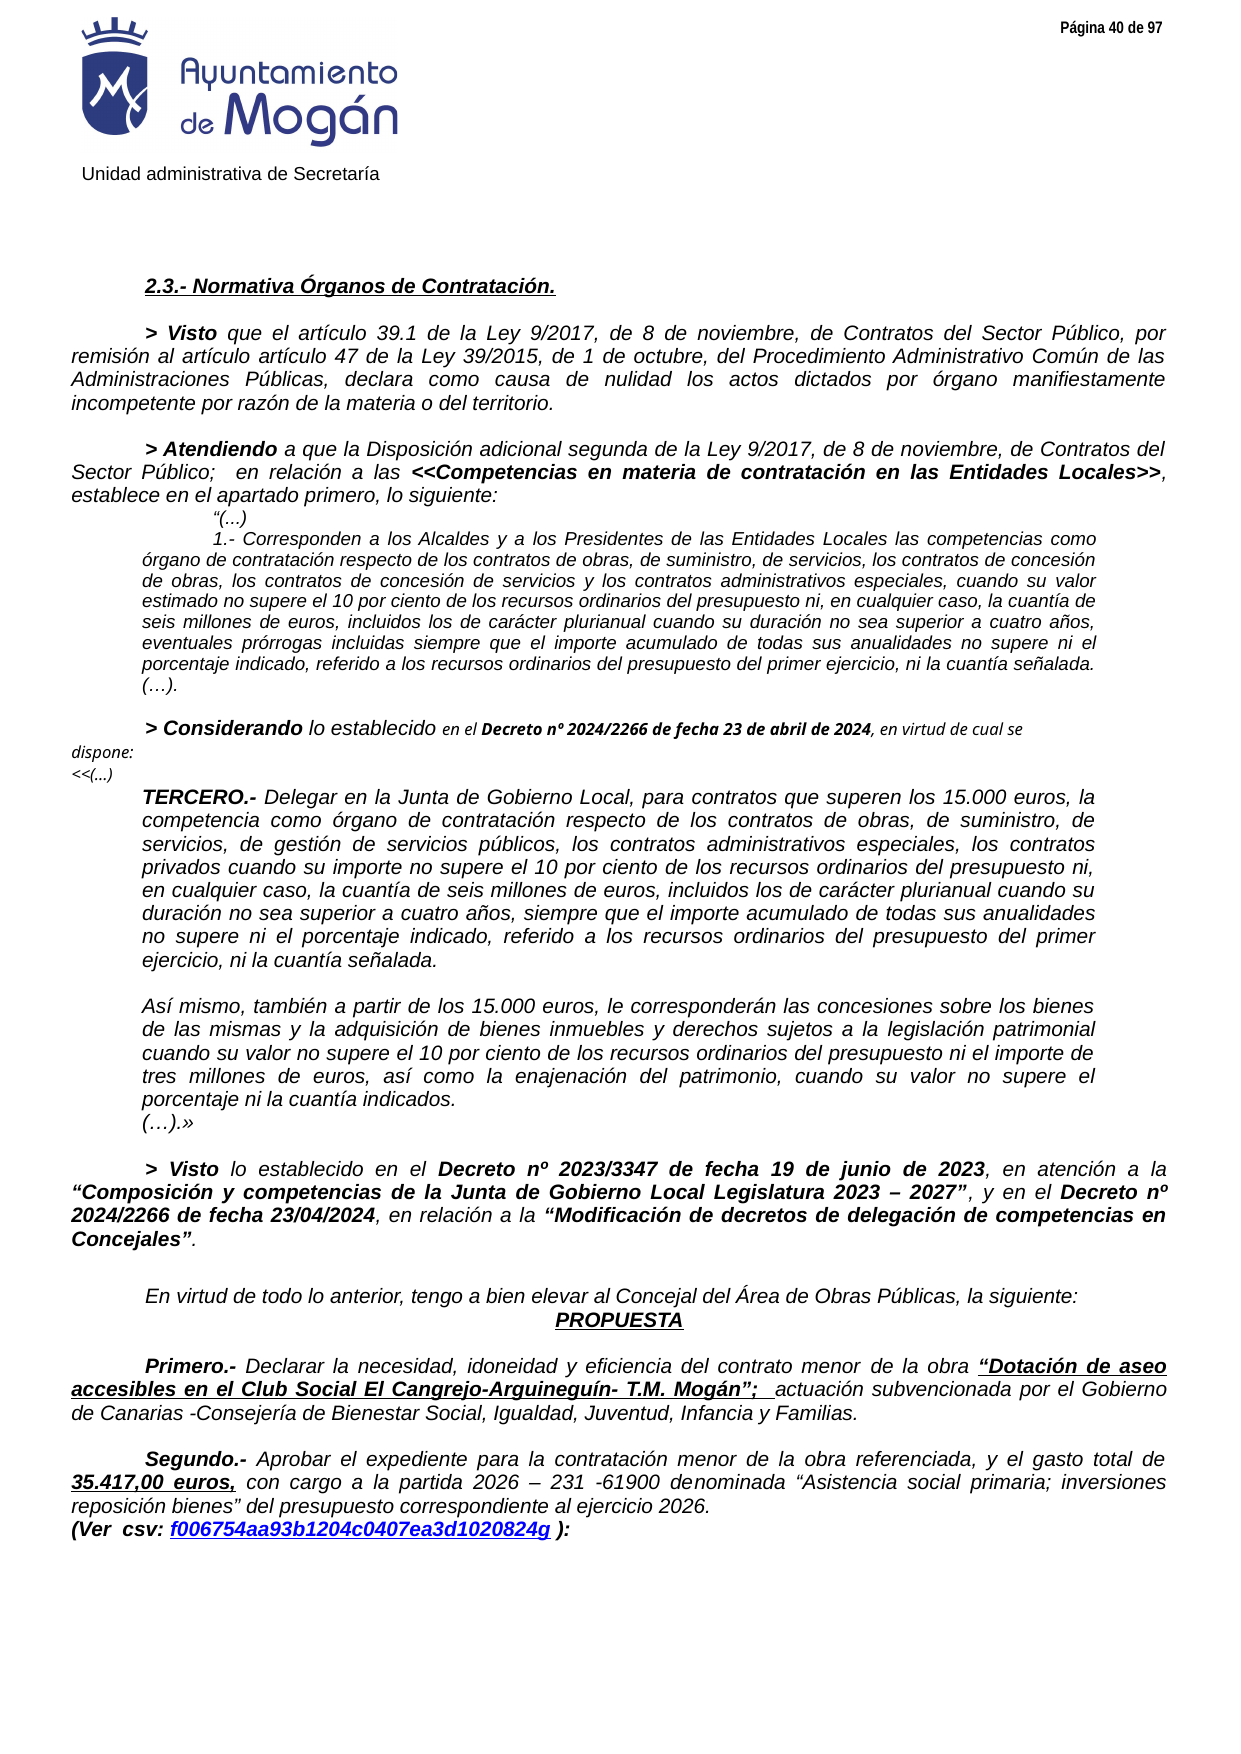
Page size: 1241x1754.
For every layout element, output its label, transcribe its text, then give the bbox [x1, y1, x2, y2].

text TERCERO.- Delegar en la Junta de Gobierno Local, para contratos que superen los 15.000 euros, la competencia como órgano de contratación respecto de los contratos de obras, de suministro, de servicios, de gestión de servicios públicos, los contratos administrativos especiales, los contratos privados cuando su importe no supere el 10 por ciento de los recursos ordinarios del presupuesto ni, en cualquier caso, la cuantía de seis millones de euros, incluidos los de carácter plurianual cuando su duración no sea superior a cuatro años, siempre que el importe acumulado de todas sus anualidades no supere ni el porcentaje indicado, referido a los recursos ordinarios del presupuesto del primer ejercicio, ni la cuantía señalada. [142, 786, 1098, 972]
picture [81, 17, 398, 153]
text “(...) [142, 507, 1098, 528]
text > Visto lo establecido en el Decreto nº 2023/3347 de fecha 19 de junio de 2023, en atención a la “Composición y competencias de la Junta de Gobierno Local Legislatura 2023 – 2027”, y en el Decreto nº 2024/2266 de fecha 23/04/2024, en relación a la “Modificación de decretos de delegación de competencias en Concejales”. [71, 1157, 1169, 1250]
text dispone: [71, 740, 1169, 763]
text > Atendiendo a que la Disposición adicional segunda de la Ley 9/2017, de 8 de noviembre, de Contratos del Sector Público; en relación a las <<Competencias en materia de contratación en las Entidades Locales>>, establece en el apartado primero, lo siguiente: [71, 437, 1169, 507]
text Segundo.- Aprobar el expediente para la contratación menor de la obra referenciada, y el gasto total de 35.417,00 euros, con cargo a la partida 2026 – 231 -61900 denominada “Asistencia social primaria; inversiones reposición bienes” del presupuesto correspondiente al ejercicio 2026. [71, 1448, 1169, 1517]
text (Ver csv: f006754aa93b1204c0407ea3d1020824g ): [71, 1517, 1169, 1541]
text (…).» [142, 1111, 1098, 1134]
text > Considerando lo establecido en el Decreto nº 2024/2266 de fecha 23 de abril de 2024, en virtud de cual se [71, 717, 1169, 740]
text Primero.- Declarar la necesidad, idoneidad y eficiencia del contrato menor de la obra “Dotación de aseo accesibles en el Club Social El Cangrejo-Arguineguín- T.M. Mogán”; actuación subvencionada por el Gobierno de Canarias -Consejería de Bienestar Social, Igualdad, Juventud, Infancia y Familias. [71, 1355, 1169, 1424]
text <<(…) [71, 763, 1169, 786]
text 2.3.- Normativa Órganos de Contratación. [71, 275, 1169, 298]
text Así mismo, también a partir de los 15.000 euros, le corresponderán las concesiones sobre los bienes de las mismas y la adquisición de bienes inmuebles y derechos sujetos a la legislación patrimonial cuando su valor no supere el 10 por ciento de los recursos ordinarios del presupuesto ni el importe de tres millones de euros, así como la enajenación del patrimonio, cuando su valor no supere el porcentaje ni la cuantía indicados. [142, 995, 1098, 1111]
text PROPUESTA [71, 1308, 1169, 1332]
text > Visto que el artículo 39.1 de la Ley 9/2017, de 8 de noviembre, de Contratos del Sector Público, por remisión al artículo artículo 47 de la Ley 39/2015, de 1 de octubre, del Procedimiento Administrativo Común de las Administraciones Públicas, declara como causa de nulidad los actos dictados por órgano manifiestamente incompetente por razón de la materia o del territorio. [71, 321, 1169, 414]
text En virtud de todo lo anterior, tengo a bien elevar al Concejal del Área de Obras Públicas, la siguiente: [71, 1285, 1169, 1308]
text 1.- Corresponden a los Alcaldes y a los Presidentes de las Entidades Locales las competencias como órgano de contratación respecto de los contratos de obras, de suministro, de servicios, los contratos de concesión de obras, los contratos de concesión de servicios y los contratos administrativos especiales, cuando su valor estimado no supere el 10 por ciento de los recursos ordinarios del presupuesto ni, en cualquier caso, la cuantía de seis millones de euros, incluidos los de carácter plurianual cuando su duración no sea superior a cuatro años, eventuales prórrogas incluidas siempre que el importe acumulado de todas sus anualidades no supere ni el porcentaje indicado, referido a los recursos ordinarios del presupuesto del primer ejercicio, ni la cuantía señalada. (…). [142, 528, 1098, 696]
